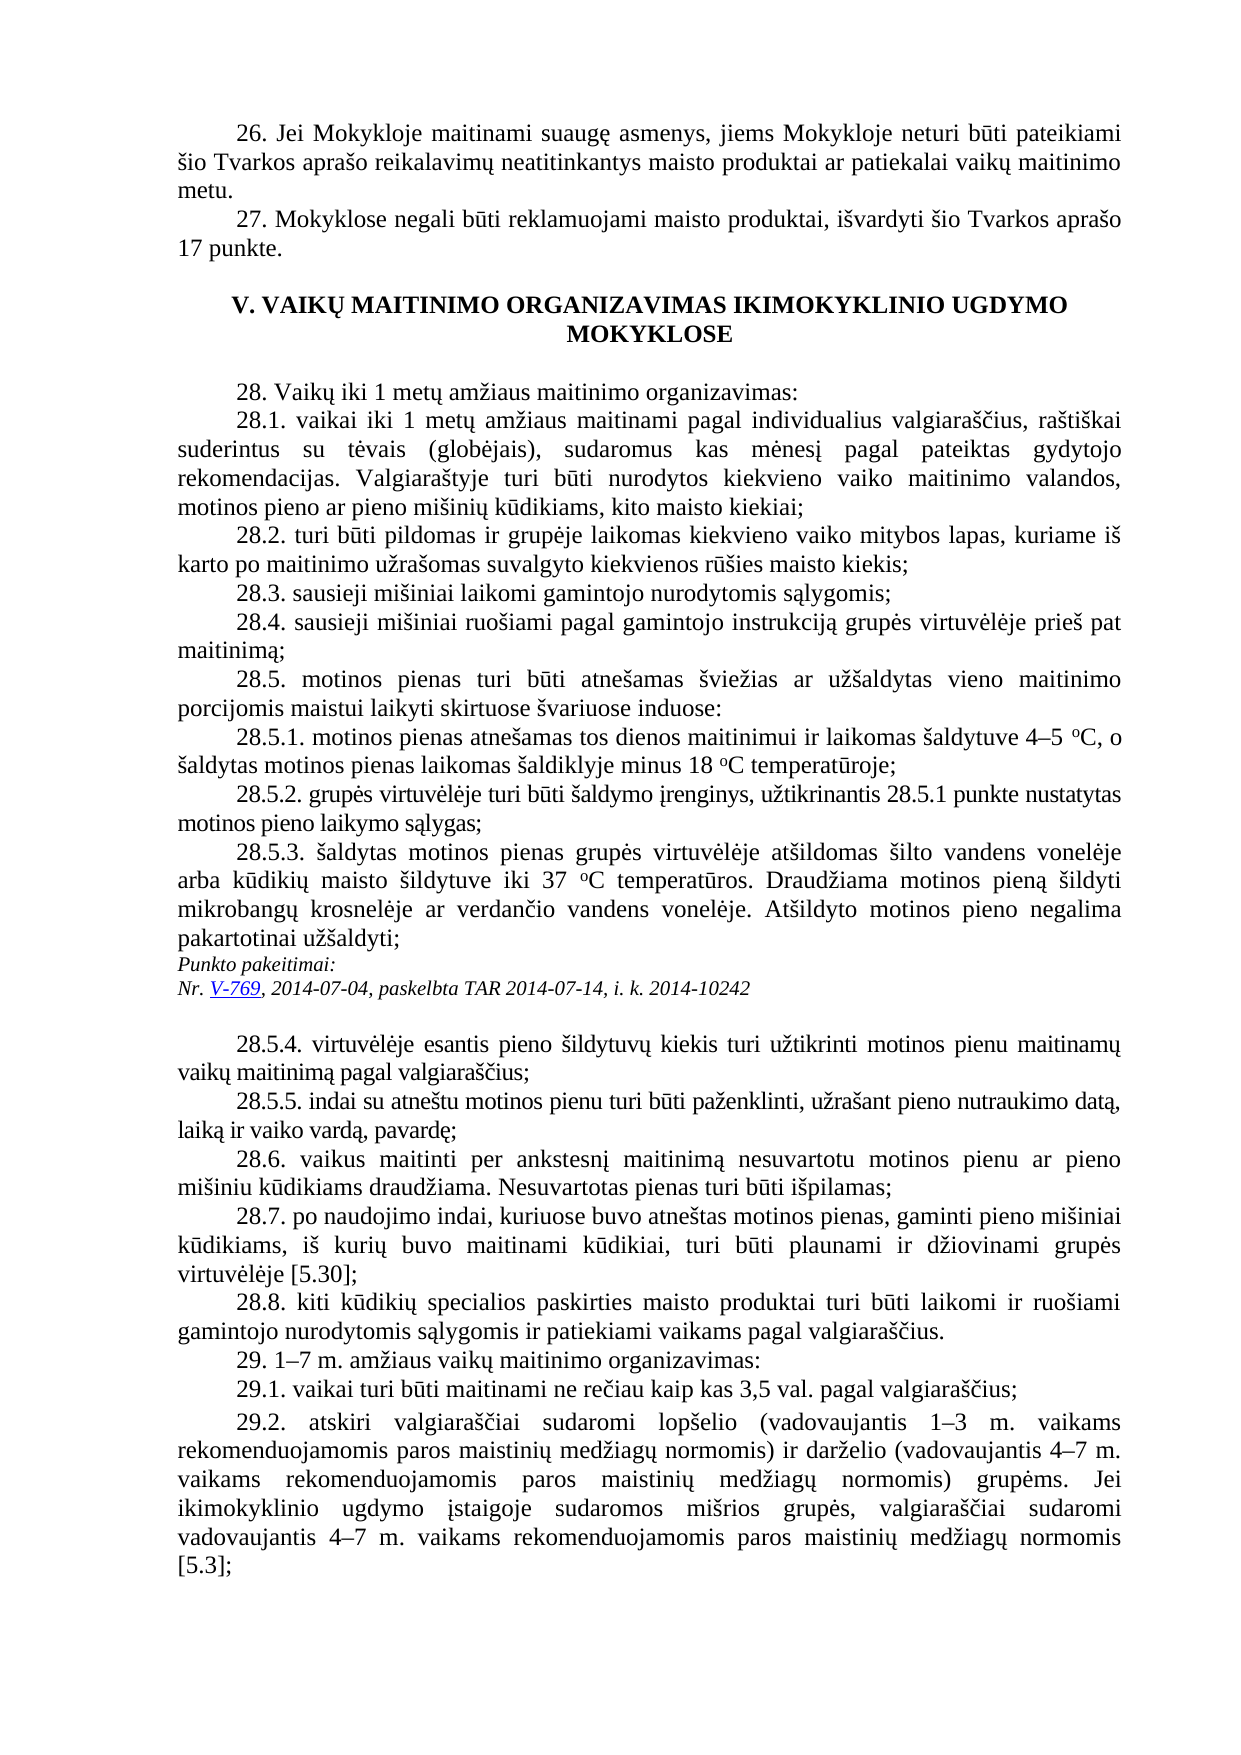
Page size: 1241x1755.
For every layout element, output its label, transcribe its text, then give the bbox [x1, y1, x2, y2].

text 28.5. motinos pienas turi būti atnešamas šviežias ar užšaldytas vieno maitinimo porcijomis maistui laikyti skirtuose švariuose induose: [177, 664, 1122, 722]
text 28.8. kiti kūdikių specialios paskirties maisto produktai turi būti laikomi ir ruošiami gamintojo nurodytomis sąlygomis ir patiekiami vaikams pagal valgiaraščius. [177, 1287, 1122, 1345]
text 28.5.5. indai su atneštu motinos pienu turi būti paženklinti, užrašant pieno nutraukimo datą, laiką ir vaiko vardą, pavardę; [177, 1086, 1122, 1144]
text 28.5.3. šaldytas motinos pienas grupės virtuvėlėje atšildomas šilto vandens vonelėje arba kūdikių maisto šildytuve iki 37 oC temperatūros. Draudžiama motinos pieną šildyti mikrobangų krosnelėje ar verdančio vandens vonelėje. Atšildyto motinos pieno negalima pakartotinai užšaldyti; [177, 837, 1122, 952]
text 28.5.4. virtuvėlėje esantis pieno šildytuvų kiekis turi užtikrinti motinos pienu maitinamų vaikų maitinimą pagal valgiaraščius; [177, 1029, 1122, 1086]
text 28.5.1. motinos pienas atnešamas tos dienos maitinimui ir laikomas šaldytuve 4–5 oC, o šaldytas motinos pienas laikomas šaldiklyje minus 18 oC temperatūroje; [177, 722, 1122, 779]
text 29.1. vaikai turi būti maitinami ne rečiau kaip kas 3,5 val. pagal valgiaraščius; [177, 1374, 1122, 1402]
text 28.7. po naudojimo indai, kuriuose buvo atneštas motinos pienas, gaminti pieno mišiniai kūdikiams, iš kurių buvo maitinami kūdikiai, turi būti plaunami ir džiovinami grupės virtuvėlėje [5.30]; [177, 1201, 1122, 1287]
text 28.2. turi būti pildomas ir grupėje laikomas kiekvieno vaiko mitybos lapas, kuriame iš karto po maitinimo užrašomas suvalgyto kiekvienos rūšies maisto kiekis; [177, 521, 1122, 578]
text 28.6. vaikus maitinti per ankstesnį maitinimą nesuvartotu motinos pienu ar pieno mišiniu kūdikiams draudžiama. Nesuvartotas pienas turi būti išpilamas; [177, 1144, 1122, 1201]
text 28. Vaikų iki 1 metų amžiaus maitinimo organizavimas: [177, 377, 1122, 406]
text 26. Jei Mokykloje maitinami suaugę asmenys, jiems Mokykloje neturi būti pateikiami šio Tvarkos aprašo reikalavimų neatitinkantys maisto produktai ar patiekalai vaikų maitinimo metu. [177, 118, 1122, 204]
text V. VAIKŲ MAITINIMO ORGANIZAVIMAS IKIMOKYKLINIO UGDYMO MOKYKLOSE [177, 291, 1122, 348]
text Punkto pakeitimai: [177, 952, 1122, 976]
text Nr. V-769, 2014-07-04, paskelbta TAR 2014-07-14, i. k. 2014-10242 [177, 976, 1122, 1000]
text 28.3. sausieji mišiniai laikomi gamintojo nurodytomis sąlygomis; [177, 578, 1122, 607]
text 29. 1–7 m. amžiaus vaikų maitinimo organizavimas: [177, 1345, 1122, 1374]
text 28.4. sausieji mišiniai ruošiami pagal gamintojo instrukciją grupės virtuvėlėje prieš pat maitinimą; [177, 607, 1122, 664]
text 28.5.2. grupės virtuvėlėje turi būti šaldymo įrenginys, užtikrinantis 28.5.1 punkte nustatytas motinos pieno laikymo sąlygas; [177, 779, 1122, 837]
text 27. Mokyklose negali būti reklamuojami maisto produktai, išvardyti šio Tvarkos aprašo 17 punkte. [177, 204, 1122, 262]
text 28.1. vaikai iki 1 metų amžiaus maitinami pagal individualius valgiaraščius, raštiškai suderintus su tėvais (globėjais), sudaromus kas mėnesį pagal pateiktas gydytojo rekomendacijas. Valgiaraštyje turi būti nurodytos kiekvieno vaiko maitinimo valandos, motinos pieno ar pieno mišinių kūdikiams, kito maisto kiekiai; [177, 406, 1122, 521]
text 29.2. atskiri valgiaraščiai sudaromi lopšelio (vadovaujantis 1–3 m. vaikams rekomenduojamomis paros maistinių medžiagų normomis) ir darželio (vadovaujantis 4–7 m. vaikams rekomenduojamomis paros maistinių medžiagų normomis) grupėms. Jei ikimokyklinio ugdymo įstaigoje sudaromos mišrios grupės, valgiaraščiai sudaromi vadovaujantis 4–7 m. vaikams rekomenduojamomis paros maistinių medžiagų normomis [5.3]; [177, 1407, 1122, 1579]
